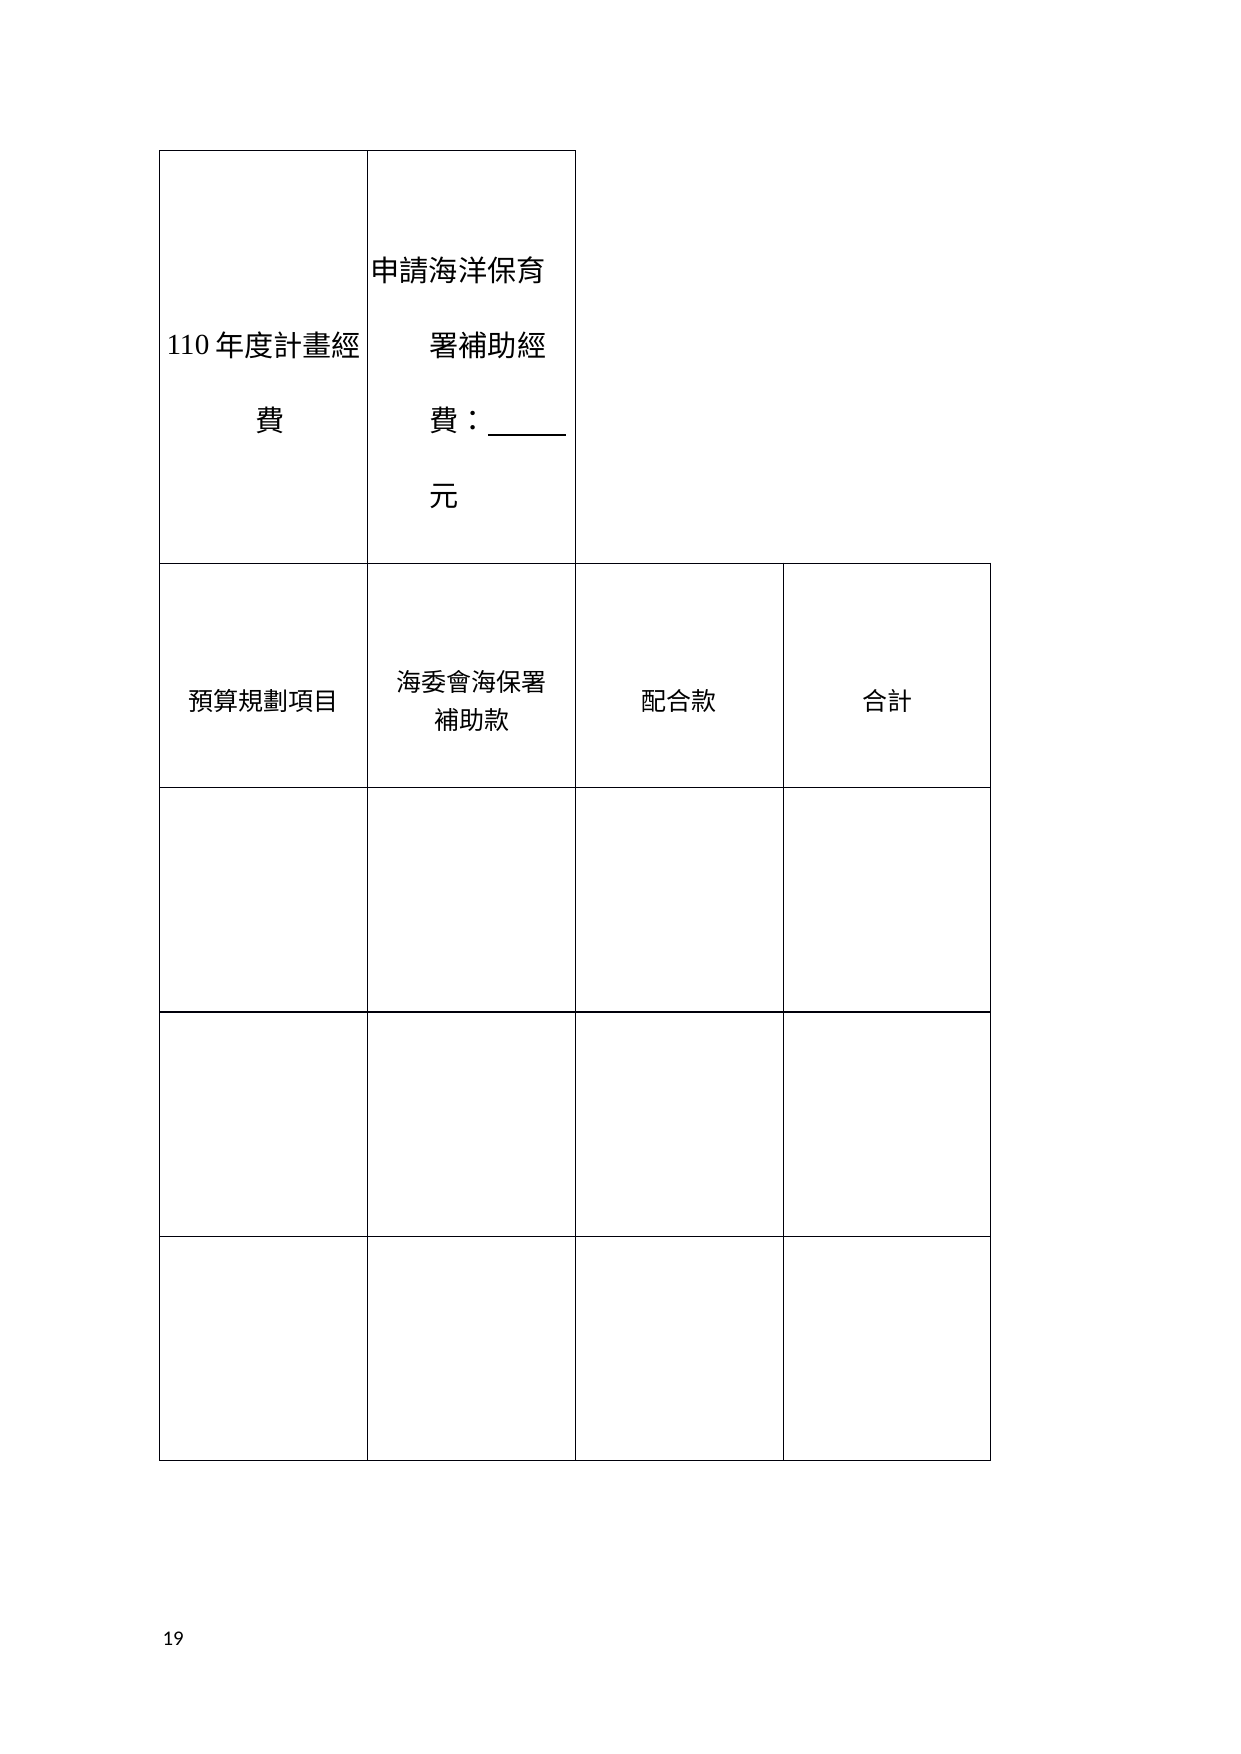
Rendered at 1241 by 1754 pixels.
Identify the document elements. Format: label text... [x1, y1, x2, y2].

table_cell [576, 788, 783, 1011]
table_cell [160, 1237, 367, 1460]
table_cell 合計 [784, 564, 990, 787]
table_cell [160, 788, 367, 1011]
table_cell [368, 1013, 575, 1236]
table_cell 海委會海保署 補助款 [368, 564, 575, 787]
table_cell [576, 1013, 783, 1236]
table_cell [784, 1013, 990, 1236]
table_cell 預算規劃項目 [160, 564, 367, 787]
table_header 110年度計畫經費 [160, 151, 367, 562]
table_cell [576, 1237, 783, 1460]
table_header 申請海洋保育署補助經費： 元 [368, 151, 575, 562]
table_cell [368, 1237, 575, 1460]
table_cell [160, 1013, 367, 1236]
table_cell 配合款 [576, 564, 783, 787]
table_cell [784, 1237, 990, 1460]
table_cell [368, 788, 575, 1011]
table_cell [784, 788, 990, 1011]
